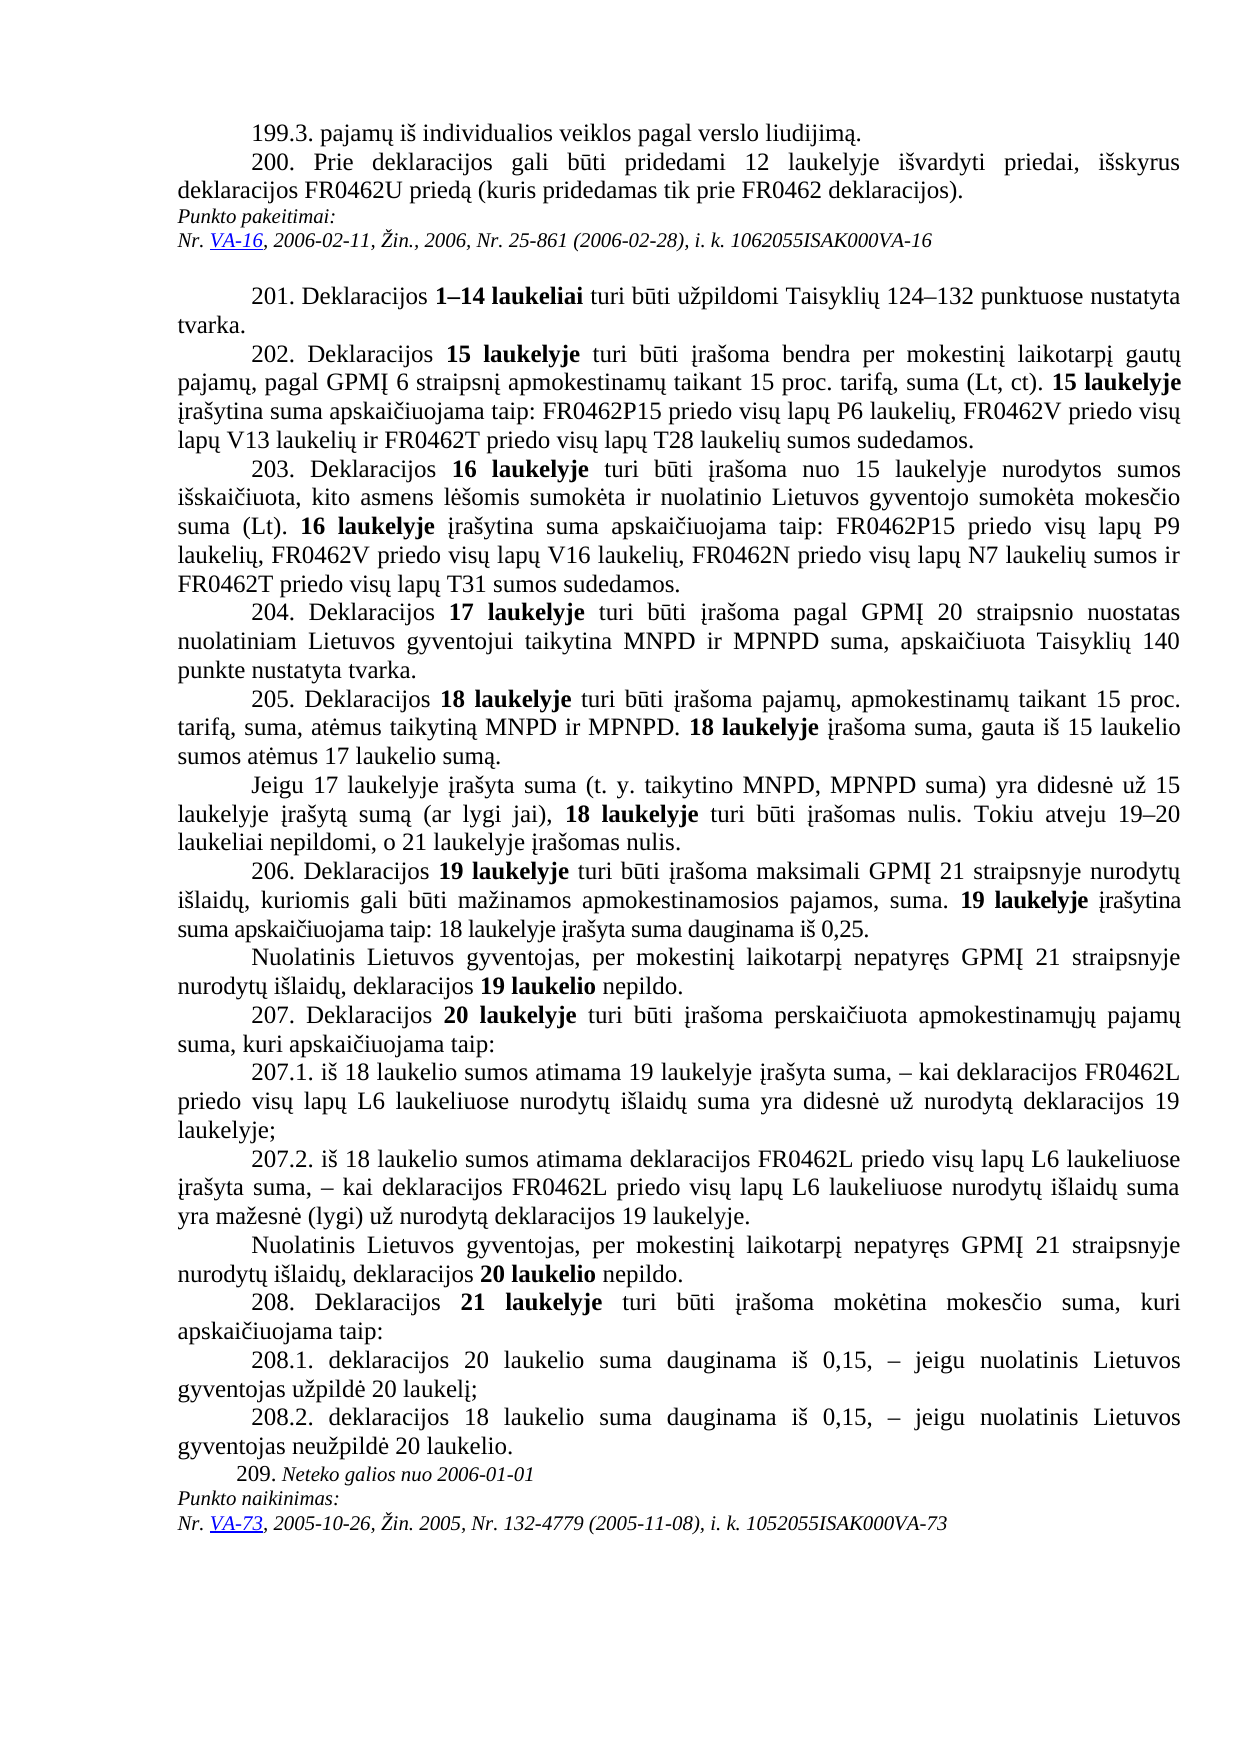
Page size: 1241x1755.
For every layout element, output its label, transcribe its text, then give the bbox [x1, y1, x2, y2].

text 200. Prie deklaracijos gali būti pridedami 12 laukelyje išvardyti priedai, išskyrus deklaracijos FR0462U priedą (kuris pridedamas tik prie FR0462 deklaracijos). [177, 147, 1181, 204]
text Jeigu 17 laukelyje įrašyta suma (t. y. taikytino MNPD, MPNPD suma) yra didesnė už 15 laukelyje įrašytą sumą (ar lygi jai), 18 laukelyje turi būti įrašomas nulis. Tokiu atveju 19–20 laukeliai nepildomi, o 21 laukelyje įrašomas nulis. [177, 770, 1181, 856]
text Nuolatinis Lietuvos gyventojas, per mokestinį laikotarpį nepatyręs GPMĮ 21 straipsnyje nurodytų išlaidų, deklaracijos 20 laukelio nepildo. [177, 1230, 1181, 1287]
text 203. Deklaracijos 16 laukelyje turi būti įrašoma nuo 15 laukelyje nurodytos sumos išskaičiuota, kito asmens lėšomis sumokėta ir nuolatinio Lietuvos gyventojo sumokėta mokesčio suma (Lt). 16 laukelyje įrašytina suma apskaičiuojama taip: FR0462P15 priedo visų lapų P9 laukelių, FR0462V priedo visų lapų V16 laukelių, FR0462N priedo visų lapų N7 laukelių sumos ir FR0462T priedo visų lapų T31 sumos sudedamos. [177, 454, 1181, 597]
text 207.2. iš 18 laukelio sumos atimama deklaracijos FR0462L priedo visų lapų L6 laukeliuose įrašyta suma, – kai deklaracijos FR0462L priedo visų lapų L6 laukeliuose nurodytų išlaidų suma yra mažesnė (lygi) už nurodytą deklaracijos 19 laukelyje. [177, 1144, 1181, 1230]
text 208. Deklaracijos 21 laukelyje turi būti įrašoma mokėtina mokesčio suma, kuri apskaičiuojama taip: [177, 1287, 1181, 1345]
text Nuolatinis Lietuvos gyventojas, per mokestinį laikotarpį nepatyręs GPMĮ 21 straipsnyje nurodytų išlaidų, deklaracijos 19 laukelio nepildo. [177, 942, 1181, 1000]
text 207. Deklaracijos 20 laukelyje turi būti įrašoma perskaičiuota apmokestinamųjų pajamų suma, kuri apskaičiuojama taip: [177, 1000, 1181, 1057]
text Punkto pakeitimai: [177, 204, 1181, 228]
text 201. Deklaracijos 1–14 laukeliai turi būti užpildomi Taisyklių 124–132 punktuose nustatyta tvarka. [177, 281, 1181, 339]
text Nr. VA-16, 2006-02-11, Žin., 2006, Nr. 25-861 (2006-02-28), i. k. 1062055ISAK000VA-16 [177, 228, 1181, 252]
text 205. Deklaracijos 18 laukelyje turi būti įrašoma pajamų, apmokestinamų taikant 15 proc. tarifą, suma, atėmus taikytiną MNPD ir MPNPD. 18 laukelyje įrašoma suma, gauta iš 15 laukelio sumos atėmus 17 laukelio sumą. [177, 684, 1181, 770]
text 202. Deklaracijos 15 laukelyje turi būti įrašoma bendra per mokestinį laikotarpį gautų pajamų, pagal GPMĮ 6 straipsnį apmokestinamų taikant 15 proc. tarifą, suma (Lt, ct). 15 laukelyje įrašytina suma apskaičiuojama taip: FR0462P15 priedo visų lapų P6 laukelių, FR0462V priedo visų lapų V13 laukelių ir FR0462T priedo visų lapų T28 laukelių sumos sudedamos. [177, 339, 1181, 454]
text 204. Deklaracijos 17 laukelyje turi būti įrašoma pagal GPMĮ 20 straipsnio nuostatas nuolatiniam Lietuvos gyventojui taikytina MNPD ir MPNPD suma, apskaičiuota Taisyklių 140 punkte nustatyta tvarka. [177, 597, 1181, 684]
text 208.2. deklaracijos 18 laukelio suma dauginama iš 0,15, – jeigu nuolatinis Lietuvos gyventojas neužpildė 20 laukelio. [177, 1402, 1181, 1460]
text 199.3. pajamų iš individualios veiklos pagal verslo liudijimą. [233, 118, 1181, 147]
text Nr. VA-73, 2005-10-26, Žin. 2005, Nr. 132-4779 (2005-11-08), i. k. 1052055ISAK000VA-73 [177, 1510, 1181, 1534]
text 208.1. deklaracijos 20 laukelio suma dauginama iš 0,15, – jeigu nuolatinis Lietuvos gyventojas užpildė 20 laukelį; [177, 1345, 1181, 1402]
text Punkto naikinimas: [177, 1486, 1181, 1510]
text 207.1. iš 18 laukelio sumos atimama 19 laukelyje įrašyta suma, – kai deklaracijos FR0462L priedo visų lapų L6 laukeliuose nurodytų išlaidų suma yra didesnė už nurodytą deklaracijos 19 laukelyje; [177, 1057, 1181, 1144]
text 209. Neteko galios nuo 2006-01-01 [177, 1460, 1181, 1486]
text 206. Deklaracijos 19 laukelyje turi būti įrašoma maksimali GPMĮ 21 straipsnyje nurodytų išlaidų, kuriomis gali būti mažinamos apmokestinamosios pajamos, suma. 19 laukelyje įrašytina suma apskaičiuojama taip: 18 laukelyje įrašyta suma dauginama iš 0,25. [177, 856, 1181, 942]
